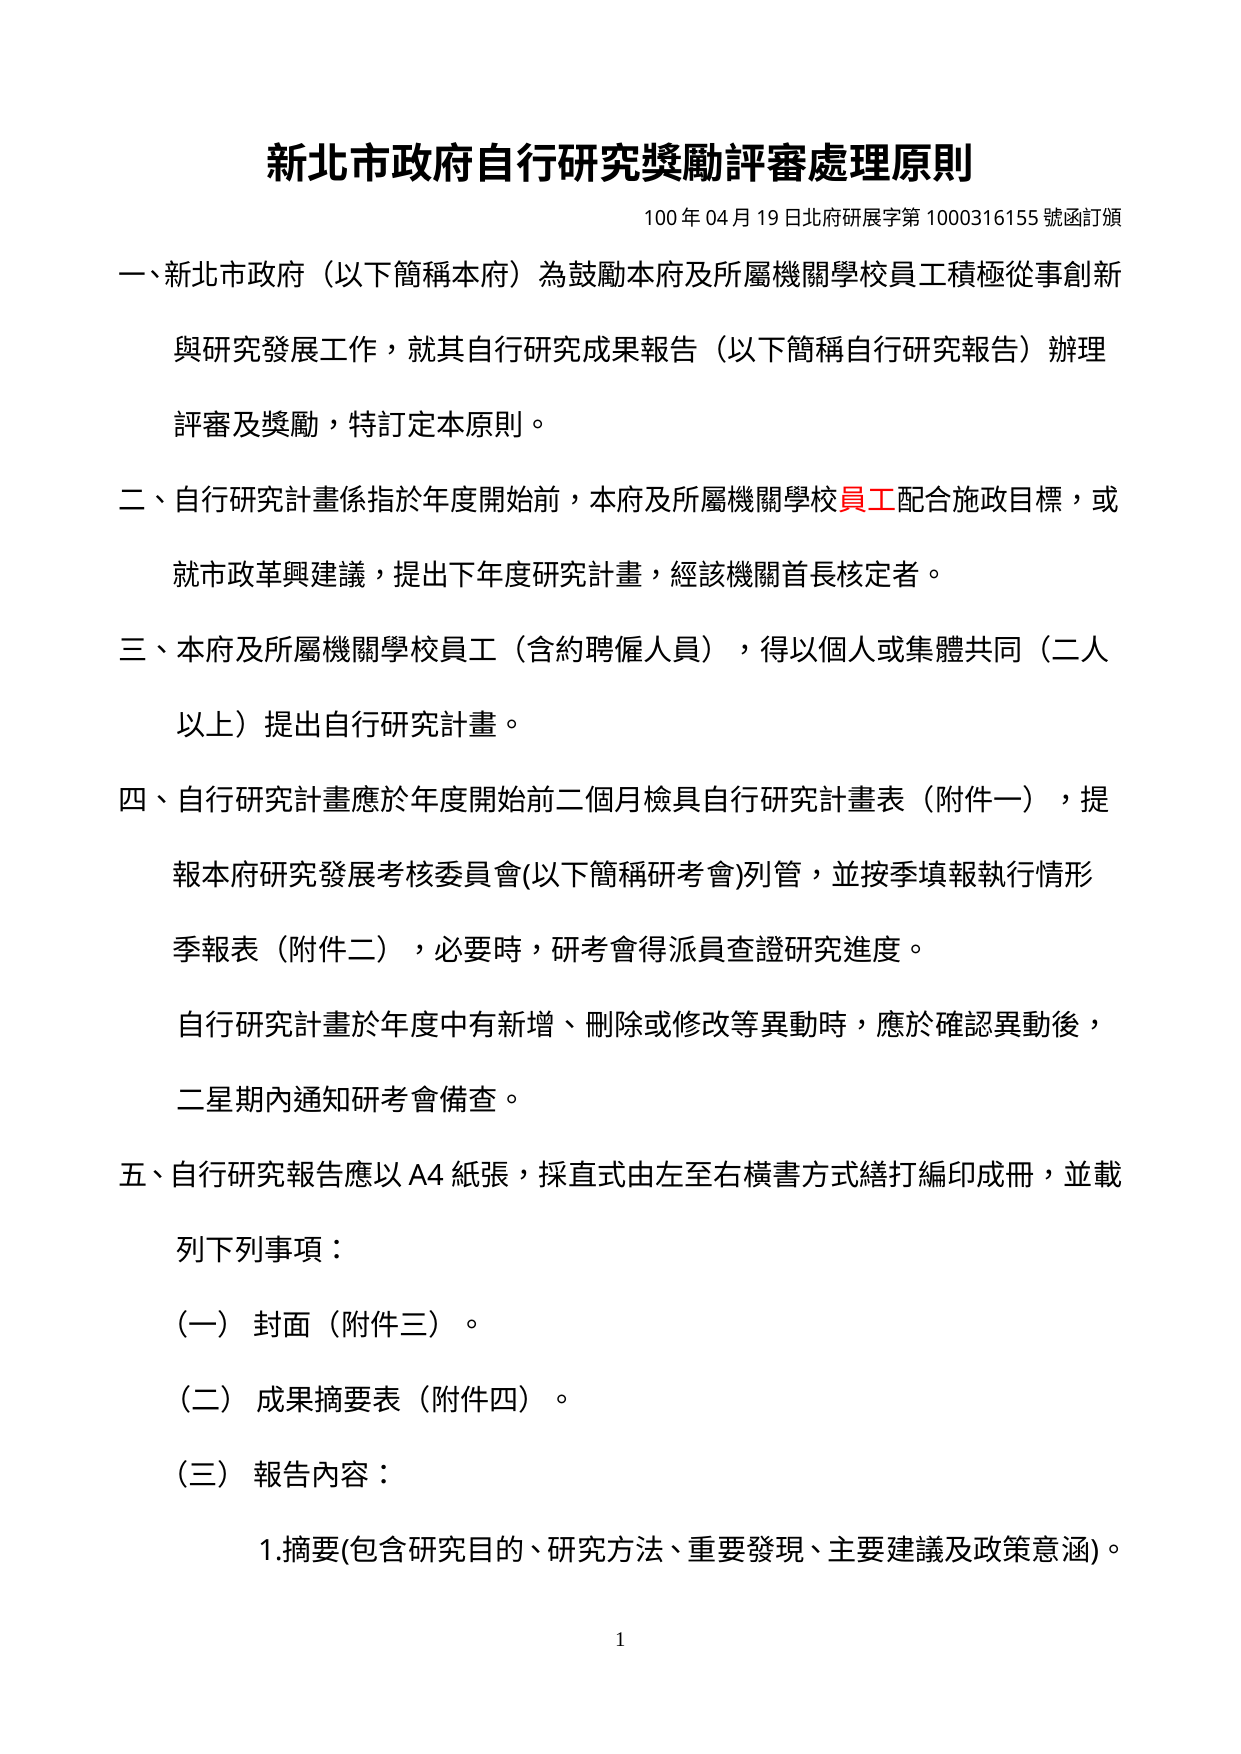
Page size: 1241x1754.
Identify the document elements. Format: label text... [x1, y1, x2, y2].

text （一） 封面（附件三）。 [159, 1285, 1122, 1360]
text 100年04月19日北府研展字第1000316155號函訂頒 [118, 198, 1122, 235]
text 新北市政府自行研究獎勵評審處理原則 [118, 123, 1122, 198]
text 二、自行研究計畫係指於年度開始前，本府及所屬機關學校員工配合施政目標，或就市政革興建議，提出下年度研究計畫，經該機關首長核定者。 [118, 460, 1122, 610]
text （二） 成果摘要表（附件四）。 [118, 1360, 1122, 1435]
text 自行研究計畫於年度中有新增、刪除或修改等異動時，應於確認異動後，二星期內通知研考會備查。 [176, 985, 1122, 1135]
text （三） 報告內容： [143, 1435, 1122, 1510]
text 一、新北市政府（以下簡稱本府）為鼓勵本府及所屬機關學校員工積極從事創新與研究發展工作，就其自行研究成果報告（以下簡稱自行研究報告）辦理評審及獎勵，特訂定本原則。 [118, 235, 1122, 460]
text 四、自行研究計畫應於年度開始前二個月檢具自行研究計畫表（附件一），提報本府研究發展考核委員會(以下簡稱研考會)列管，並按季填報執行情形季報表（附件二），必要時，研考會得派員查證研究進度。 [118, 760, 1122, 985]
text 五、自行研究報告應以A4 紙張，採直式由左至右橫書方式繕打編印成冊，並載列下列事項： [118, 1135, 1122, 1285]
text 三、本府及所屬機關學校員工（含約聘僱人員），得以個人或集體共同（二人以上）提出自行研究計畫。 [118, 610, 1122, 760]
text 1.摘要(包含研究目的、研究方法、重要發現、主要建議及政策意涵)。 [207, 1510, 1122, 1585]
